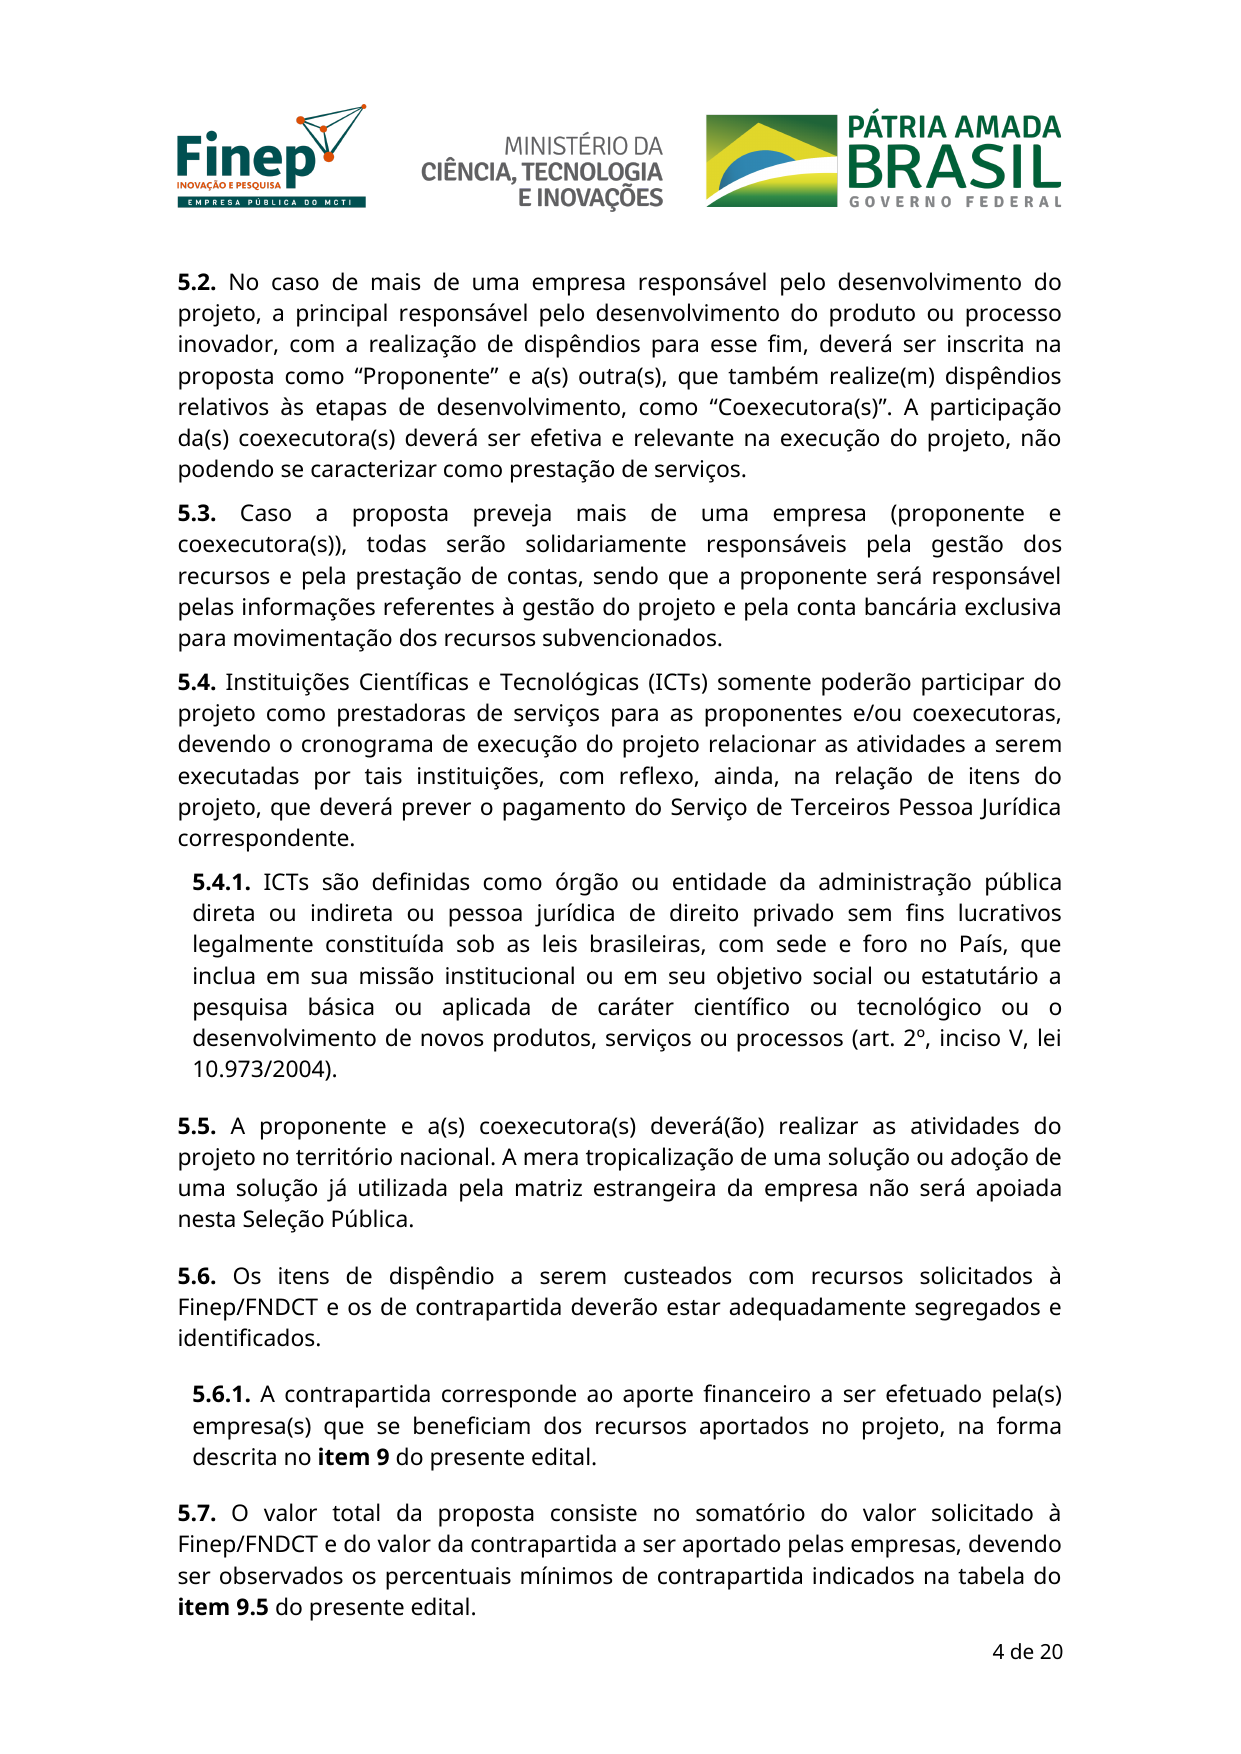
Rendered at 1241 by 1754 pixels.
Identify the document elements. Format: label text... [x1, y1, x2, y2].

text 5.6. Os itens de dispêndio a serem custeados com recursos solicitados à Finep/FNDCT e os de contrapartida deverão estar adequadamente segregados e identificados. [177, 1259, 1063, 1353]
text 5.5. A proponente e a(s) coexecutora(s) deverá(ão) realizar as atividades do projeto no território nacional. A mera tropicalização de uma solução ou adoção de uma solução já utilizada pela matriz estrangeira da empresa não será apoiada nesta Seleção Pública. [177, 1109, 1063, 1234]
text 5.4. Instituições Científicas e Tecnológicas (ICTs) somente poderão participar do projeto como prestadoras de serviços para as proponentes e/ou coexecutoras, devendo o cronograma de execução do projeto relacionar as atividades a serem executadas por tais instituições, com reflexo, ainda, na relação de itens do projeto, que deverá prever o pagamento do Serviço de Terceiros Pessoa Jurídica correspondente. [177, 666, 1063, 853]
text 5.3. Caso a proposta preveja mais de uma empresa (proponente e coexecutora(s)), todas serão solidariamente responsáveis pela gestão dos recursos e pela prestação de contas, sendo que a proponente será responsável pelas informações referentes à gestão do projeto e pela conta bancária exclusiva para movimentação dos recursos subvencionados. [177, 497, 1063, 653]
text 5.6.1. A contrapartida corresponde ao aporte financeiro a ser efetuado pela(s) empresa(s) que se beneficiam dos recursos aportados no projeto, na forma descrita no item 9 do presente edital. [192, 1378, 1063, 1472]
text 5.4.1. ICTs são definidas como órgão ou entidade da administração pública direta ou indireta ou pessoa jurídica de direito privado sem fins lucrativos legalmente constituída sob as leis brasileiras, com sede e foro no País, que inclua em sua missão institucional ou em seu objetivo social ou estatutário a pesquisa básica ou aplicada de caráter científico ou tecnológico ou o desenvolvimento de novos produtos, serviços ou processos (art. 2º, inciso V, lei 10.973/2004). [192, 866, 1063, 1084]
text 5.2. No caso de mais de uma empresa responsável pelo desenvolvimento do projeto, a principal responsável pelo desenvolvimento do produto ou processo inovador, com a realização de dispêndios para esse fim, deverá ser inscrita na proposta como “Proponente” e a(s) outra(s), que também realize(m) dispêndios relativos às etapas de desenvolvimento, como “Coexecutora(s)”. A participação da(s) coexecutora(s) deverá ser efetiva e relevante na execução do projeto, não podendo se caracterizar como prestação de serviços. [177, 266, 1063, 484]
text 5.7. O valor total da proposta consiste no somatório do valor solicitado à Finep/FNDCT e do valor da contrapartida a ser aportado pelas empresas, devendo ser observados os percentuais mínimos de contrapartida indicados na tabela do item 9.5 do presente edital. [177, 1497, 1063, 1622]
